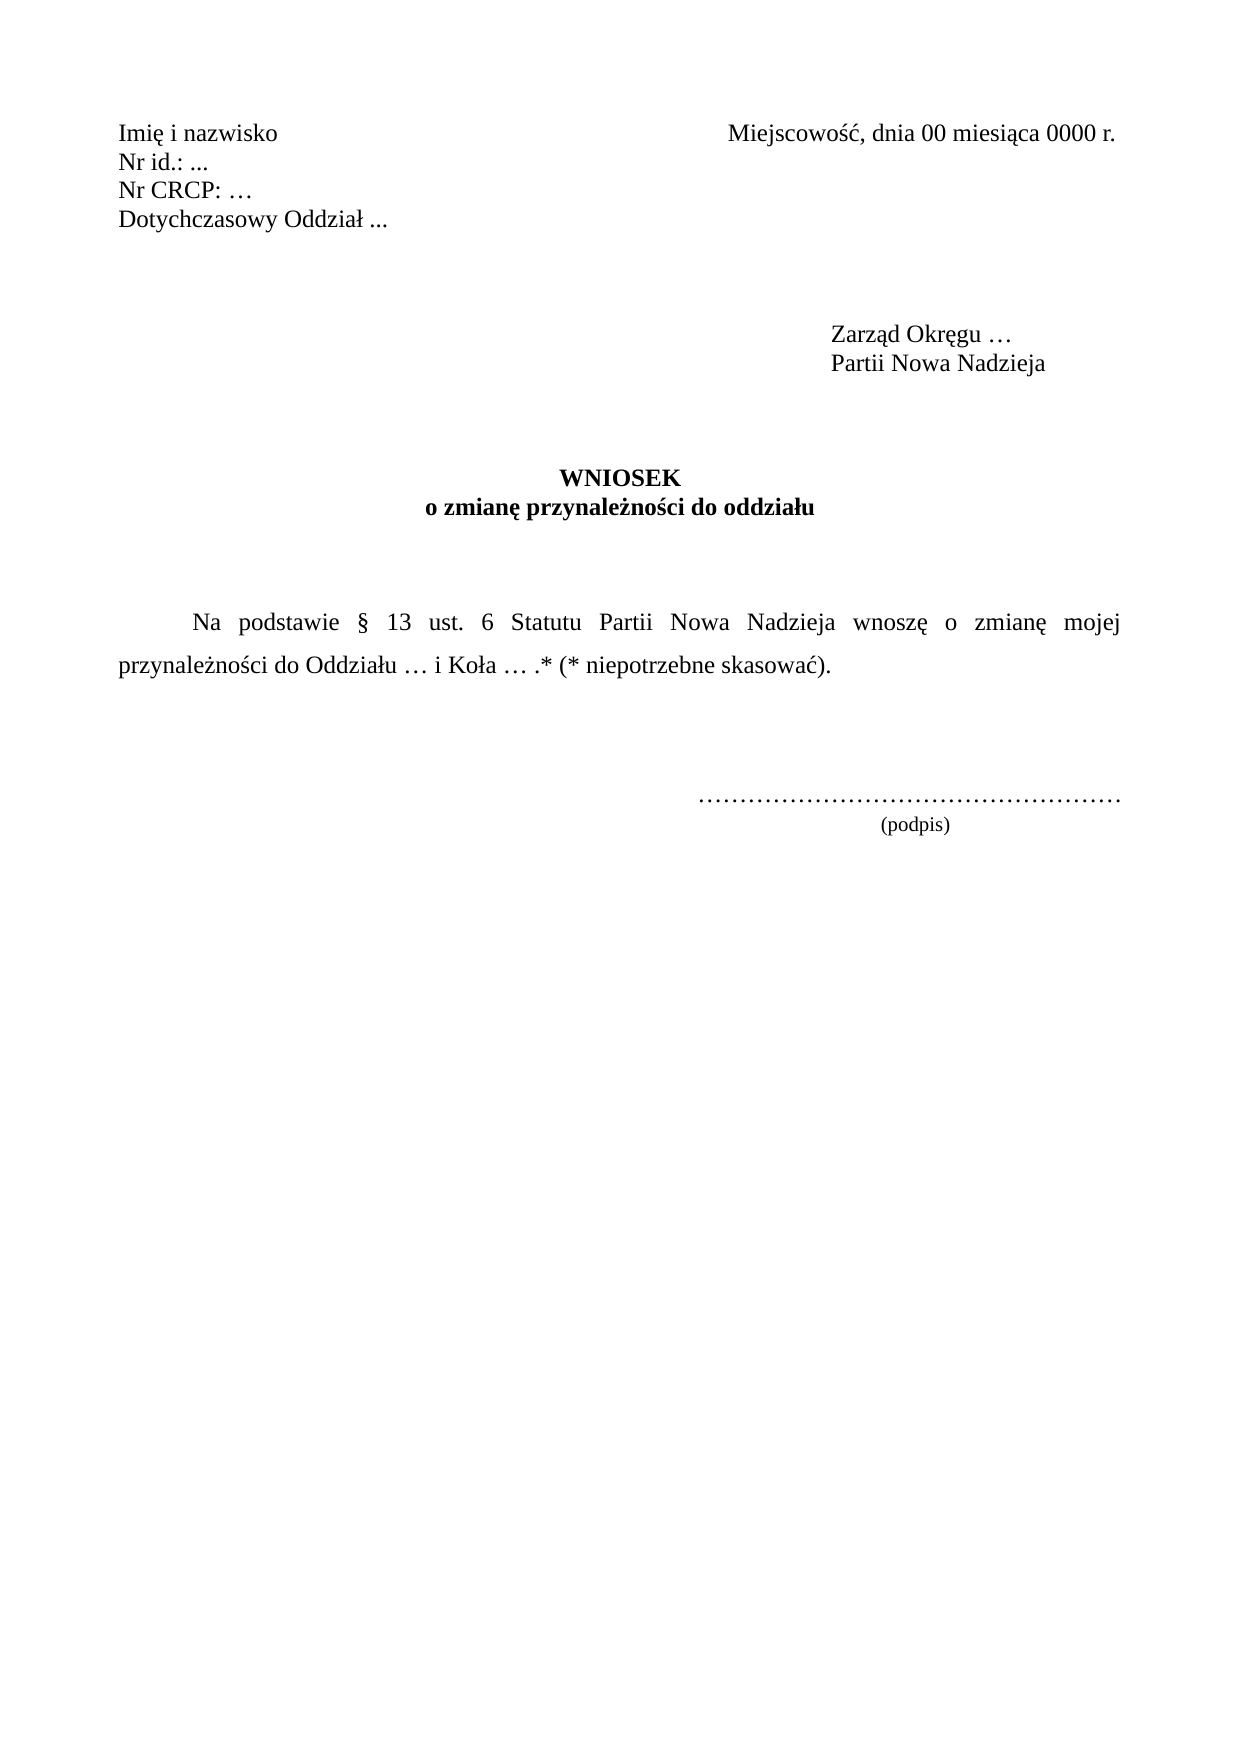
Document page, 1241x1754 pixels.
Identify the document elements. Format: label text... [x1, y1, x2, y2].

text Partii Nowa Nadzieja [118, 348, 1122, 377]
text WNIOSEK [118, 463, 1122, 492]
text Dotychczasowy Oddział ... [118, 204, 1122, 233]
text Imię i nazwisko Miejscowość, dnia 00 miesiąca 0000 r. [118, 118, 1122, 147]
text …………………………………………… (podpis) [118, 779, 1122, 837]
text Zarząd Okręgu … [118, 319, 1122, 348]
text Nr id.: ... [118, 147, 1122, 176]
text Na podstawie § 13 ust. 6 Statutu Partii Nowa Nadzieja wnoszę o zmianę mojej przynależności do Oddziału … i Koła … .* (* niepotrzebne skasować). [118, 607, 1122, 679]
text Nr CRCP: … [118, 176, 1122, 204]
text o zmianę przynależności do oddziału [118, 492, 1122, 521]
